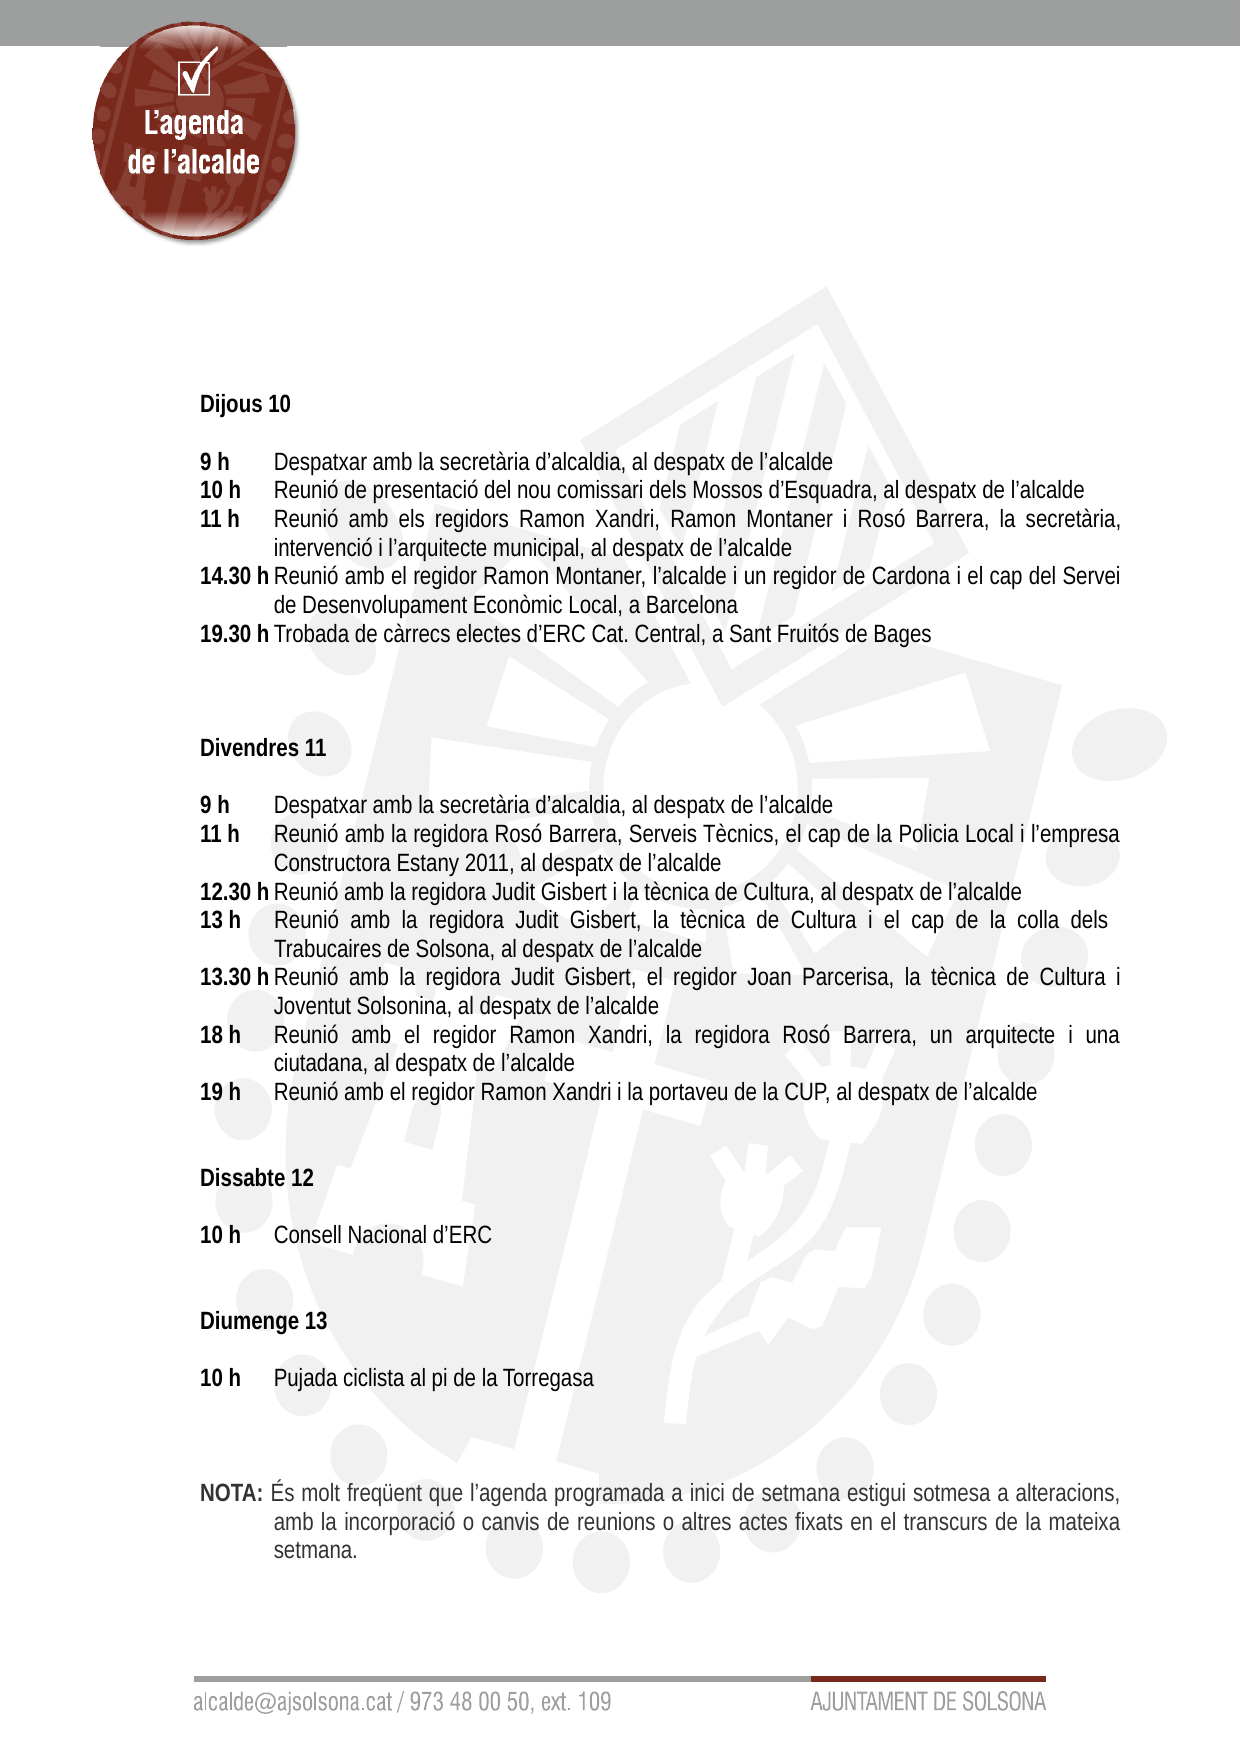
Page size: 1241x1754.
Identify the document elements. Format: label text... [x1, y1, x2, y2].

text 18 h Reunió amb el regidor Ramon Xandri, la regidora Rosó Barrera, un arquitecte i una ciutadana, al despatx de l’alcalde [546, 1020, 694, 1077]
text Divendres 11 [1044, 733, 1077, 762]
text 18 h Reunió amb el regidor Ramon Xandri, la regidora Rosó Barrera, un arquitecte i una ciutadana, al despatx de l’alcalde [200, 1020, 306, 1077]
text 10 h Consell Nacional d’ERC [767, 1220, 824, 1249]
text 10 h Pujada ciclista al pi de la Torregasa [324, 1363, 371, 1392]
text Dissabte 12 [328, 1163, 466, 1192]
text 13 h Reunió amb la regidora Judit Gisbert, la tècnica de Cultura i el cap de la colla dels Trabucaires de Solsona, al despatx de l’alcalde [866, 905, 951, 955]
text Dissabte 12 [200, 1163, 287, 1192]
text 12.30 h Reunió amb la regidora Judit Gisbert i la tècnica de Cultura, al despatx de l’alcalde [1009, 876, 1122, 905]
text 14.30 h Reunió amb el regidor Ramon Montaner, l’alcalde i un regidor de Cardona i el cap del Servei de Desenvolupament Econòmic Local, a Barcelona [791, 561, 904, 619]
text [669, 389, 753, 418]
text 19.30 h Trobada de càrrecs electes d’ERC Cat. Central, a Sant Fruitós de Bages [200, 619, 310, 647]
text 14.30 h Reunió amb el regidor Ramon Montaner, l’alcalde i un regidor de Cardona i el cap del Servei de Desenvolupament Econòmic Local, a Barcelona [470, 561, 591, 619]
text [543, 1306, 594, 1335]
text 19 h Reunió amb el regidor Ramon Xandri i la portaveu de la CUP, al despatx de l’alcalde [804, 1077, 883, 1106]
text 10 h Pujada ciclista al pi de la Torregasa [915, 1363, 1122, 1392]
text 10 h Consell Nacional d’ERC [200, 1220, 297, 1249]
text 10 h Pujada ciclista al pi de la Torregasa [529, 1363, 580, 1392]
text 12.30 h Reunió amb la regidora Judit Gisbert i la tècnica de Cultura, al despatx de l’alcalde [830, 876, 958, 905]
text [839, 389, 867, 418]
text Divendres 11 [800, 733, 989, 762]
text Divendres 11 [431, 738, 585, 762]
text Divendres 11 [200, 733, 296, 762]
text 10 h Pujada ciclista al pi de la Torregasa [200, 1363, 282, 1392]
text 11 h Reunió amb la regidora Rosó Barrera, Serveis Tècnics, el cap de la Policia Local i l’empresa Constructora Estany 2011, al despatx de l’alcalde [1016, 819, 1122, 876]
text 9 h Despatxar amb la secretària d’alcaldia, al despatx de l’alcalde [200, 447, 598, 475]
text [779, 389, 817, 418]
text 10 h Consell Nacional d’ERC [1007, 1220, 1122, 1249]
text 11 h Reunió amb la regidora Rosó Barrera, Serveis Tècnics, el cap de la Policia Local i l’empresa Constructora Estany 2011, al despatx de l’alcalde [608, 819, 793, 876]
text 14.30 h Reunió amb el regidor Ramon Montaner, l’alcalde i un regidor de Cardona i el cap del Servei de Desenvolupament Econòmic Local, a Barcelona [866, 561, 1122, 619]
text 10 h Consell Nacional d’ERC [314, 1220, 472, 1249]
text 10 h Consell Nacional d’ERC [565, 1220, 615, 1249]
text Dissabte 12 [815, 1163, 845, 1192]
text 13 h Reunió amb la regidora Judit Gisbert, la tècnica de Cultura i el cap de la colla dels Trabucaires de Solsona, al despatx de l’alcalde [994, 905, 1122, 962]
text 18 h Reunió amb el regidor Ramon Xandri, la regidora Rosó Barrera, un arquitecte i una ciutadana, al despatx de l’alcalde [383, 1020, 518, 1077]
text 18 h Reunió amb el regidor Ramon Xandri, la regidora Rosó Barrera, un arquitecte i una ciutadana, al despatx de l’alcalde [786, 1032, 895, 1077]
text 9 h Despatxar amb la secretària d’alcaldia, al despatx de l’alcalde [604, 791, 797, 819]
text 19 h Reunió amb el regidor Ramon Xandri i la portaveu de la CUP, al despatx de l’alcalde [376, 1077, 476, 1106]
text 13.30 h Reunió amb la regidora Judit Gisbert, el regidor Joan Parcerisa, la tècnica de Cultura i Joventut Solsonina, al despatx de l’alcalde [200, 962, 321, 1020]
text 19.30 h Trobada de càrrecs electes d’ERC Cat. Central, a Sant Fruitós de Bages [821, 619, 1122, 647]
text 19 h Reunió amb el regidor Ramon Xandri i la portaveu de la CUP, al despatx de l’alcalde [959, 1077, 1122, 1106]
text 19 h Reunió amb el regidor Ramon Xandri i la portaveu de la CUP, al despatx de l’alcalde [545, 1077, 711, 1106]
text Diumenge 13 [200, 1306, 332, 1335]
text 14.30 h Reunió amb el regidor Ramon Montaner, l’alcalde i un regidor de Cardona i el cap del Servei de Desenvolupament Econòmic Local, a Barcelona [200, 561, 420, 619]
text 9 h Despatxar amb la secretària d’alcaldia, al despatx de l’alcalde [1030, 791, 1122, 819]
text [681, 1306, 723, 1335]
text 13.30 h Reunió amb la regidora Judit Gisbert, el regidor Joan Parcerisa, la tècnica de Cultura i Joventut Solsonina, al despatx de l’alcalde [980, 962, 1122, 1020]
text 13 h Reunió amb la regidora Judit Gisbert, la tècnica de Cultura i el cap de la colla dels Trabucaires de Solsona, al despatx de l’alcalde [627, 905, 706, 942]
text 11 h Reunió amb els regidors Ramon Xandri, Ramon Montaner i Rosó Barrera, la secretària, intervenció i l’arquitecte municipal, al despatx de l’alcalde [944, 504, 1122, 561]
text 13.30 h Reunió amb la regidora Judit Gisbert, el regidor Joan Parcerisa, la tècnica de Cultura i Joventut Solsonina, al despatx de l’alcalde [384, 963, 522, 1020]
text 11 h Reunió amb la regidora Rosó Barrera, Serveis Tècnics, el cap de la Policia Local i l’empresa Constructora Estany 2011, al despatx de l’alcalde [200, 819, 356, 876]
text 19 h Reunió amb el regidor Ramon Xandri i la portaveu de la CUP, al despatx de l’alcalde [200, 1077, 292, 1106]
text 9 h Despatxar amb la secretària d’alcaldia, al despatx de l’alcalde [616, 447, 674, 475]
text Dissabte 12 [716, 1163, 802, 1192]
text 9 h Despatxar amb la secretària d’alcaldia, al despatx de l’alcalde [812, 791, 926, 819]
text 10 h Consell Nacional d’ERC [726, 1220, 773, 1249]
text 11 h Reunió amb la regidora Rosó Barrera, Serveis Tècnics, el cap de la Policia Local i l’empresa Constructora Estany 2011, al despatx de l’alcalde [507, 819, 595, 868]
text Divendres 11 [527, 733, 601, 746]
text NOTA: És molt freqüent que l’agenda programada a inici de setmana estigui sotmesa a alteracions, amb la incorporació o canvis de reunions o altres actes fixats en el transcurs de la mateixa setmana. [200, 1478, 1122, 1564]
text Dissabte 12 [937, 1163, 1122, 1192]
text Divendres 11 [348, 733, 377, 762]
text 11 h Reunió amb els regidors Ramon Xandri, Ramon Montaner i Rosó Barrera, la secretària, intervenció i l’arquitecte municipal, al despatx de l’alcalde [872, 504, 933, 561]
text Dissabte 12 [579, 1163, 629, 1192]
text [889, 1306, 929, 1335]
text 19.30 h Trobada de càrrecs electes d’ERC Cat. Central, a Sant Fruitós de Bages [706, 619, 778, 647]
text 10 h Consell Nacional d’ERC [923, 1220, 958, 1249]
text 9 h Despatxar amb la secretària d’alcaldia, al despatx de l’alcalde [429, 791, 578, 811]
text Dijous 10 [200, 389, 660, 418]
text 10 h Reunió de presentació del nou comissari dels Mossos d’Esquadra, al despatx de l’alcalde [200, 475, 613, 504]
text 12.30 h Reunió amb la regidora Judit Gisbert i la tècnica de Cultura, al despatx de l’alcalde [532, 876, 627, 905]
text 19.30 h Trobada de càrrecs electes d’ERC Cat. Central, a Sant Fruitós de Bages [497, 619, 616, 647]
text Divendres 11 [607, 733, 794, 762]
text [709, 1306, 830, 1335]
text 10 h Reunió de presentació del nou comissari dels Mossos d’Esquadra, al despatx de l’alcalde [929, 475, 1122, 504]
text 10 h Consell Nacional d’ERC [837, 1228, 881, 1249]
text 13 h Reunió amb la regidora Judit Gisbert, la tècnica de Cultura i el cap de la colla dels Trabucaires de Solsona, al despatx de l’alcalde [723, 905, 798, 962]
text 12.30 h Reunió amb la regidora Judit Gisbert i la tècnica de Cultura, al despatx de l’alcalde [200, 876, 342, 905]
text 11 h Reunió amb els regidors Ramon Xandri, Ramon Montaner i Rosó Barrera, la secretària, intervenció i l’arquitecte municipal, al despatx de l’alcalde [200, 504, 350, 561]
text 18 h Reunió amb el regidor Ramon Xandri, la regidora Rosó Barrera, un arquitecte i una ciutadana, al despatx de l’alcalde [966, 1020, 1122, 1077]
text 11 h Reunió amb la regidora Rosó Barrera, Serveis Tècnics, el cap de la Policia Local i l’empresa Constructora Estany 2011, al despatx de l’alcalde [797, 825, 923, 876]
text 10 h Pujada ciclista al pi de la Torregasa [849, 1363, 902, 1392]
text 9 h Despatxar amb la secretària d’alcaldia, al despatx de l’alcalde [914, 447, 1122, 475]
text 13 h Reunió amb la regidora Judit Gisbert, la tècnica de Cultura i el cap de la colla dels Trabucaires de Solsona, al despatx de l’alcalde [785, 905, 850, 952]
text 11 h Reunió amb els regidors Ramon Xandri, Ramon Montaner i Rosó Barrera, la secretària, intervenció i l’arquitecte municipal, al despatx de l’alcalde [441, 504, 644, 561]
text 13 h Reunió amb la regidora Judit Gisbert, la tècnica de Cultura i el cap de la colla dels Trabucaires de Solsona, al despatx de l’alcalde [200, 905, 266, 962]
text [975, 1306, 1122, 1335]
text 9 h Despatxar amb la secretària d’alcaldia, al despatx de l’alcalde [200, 791, 363, 819]
text [883, 389, 1122, 418]
